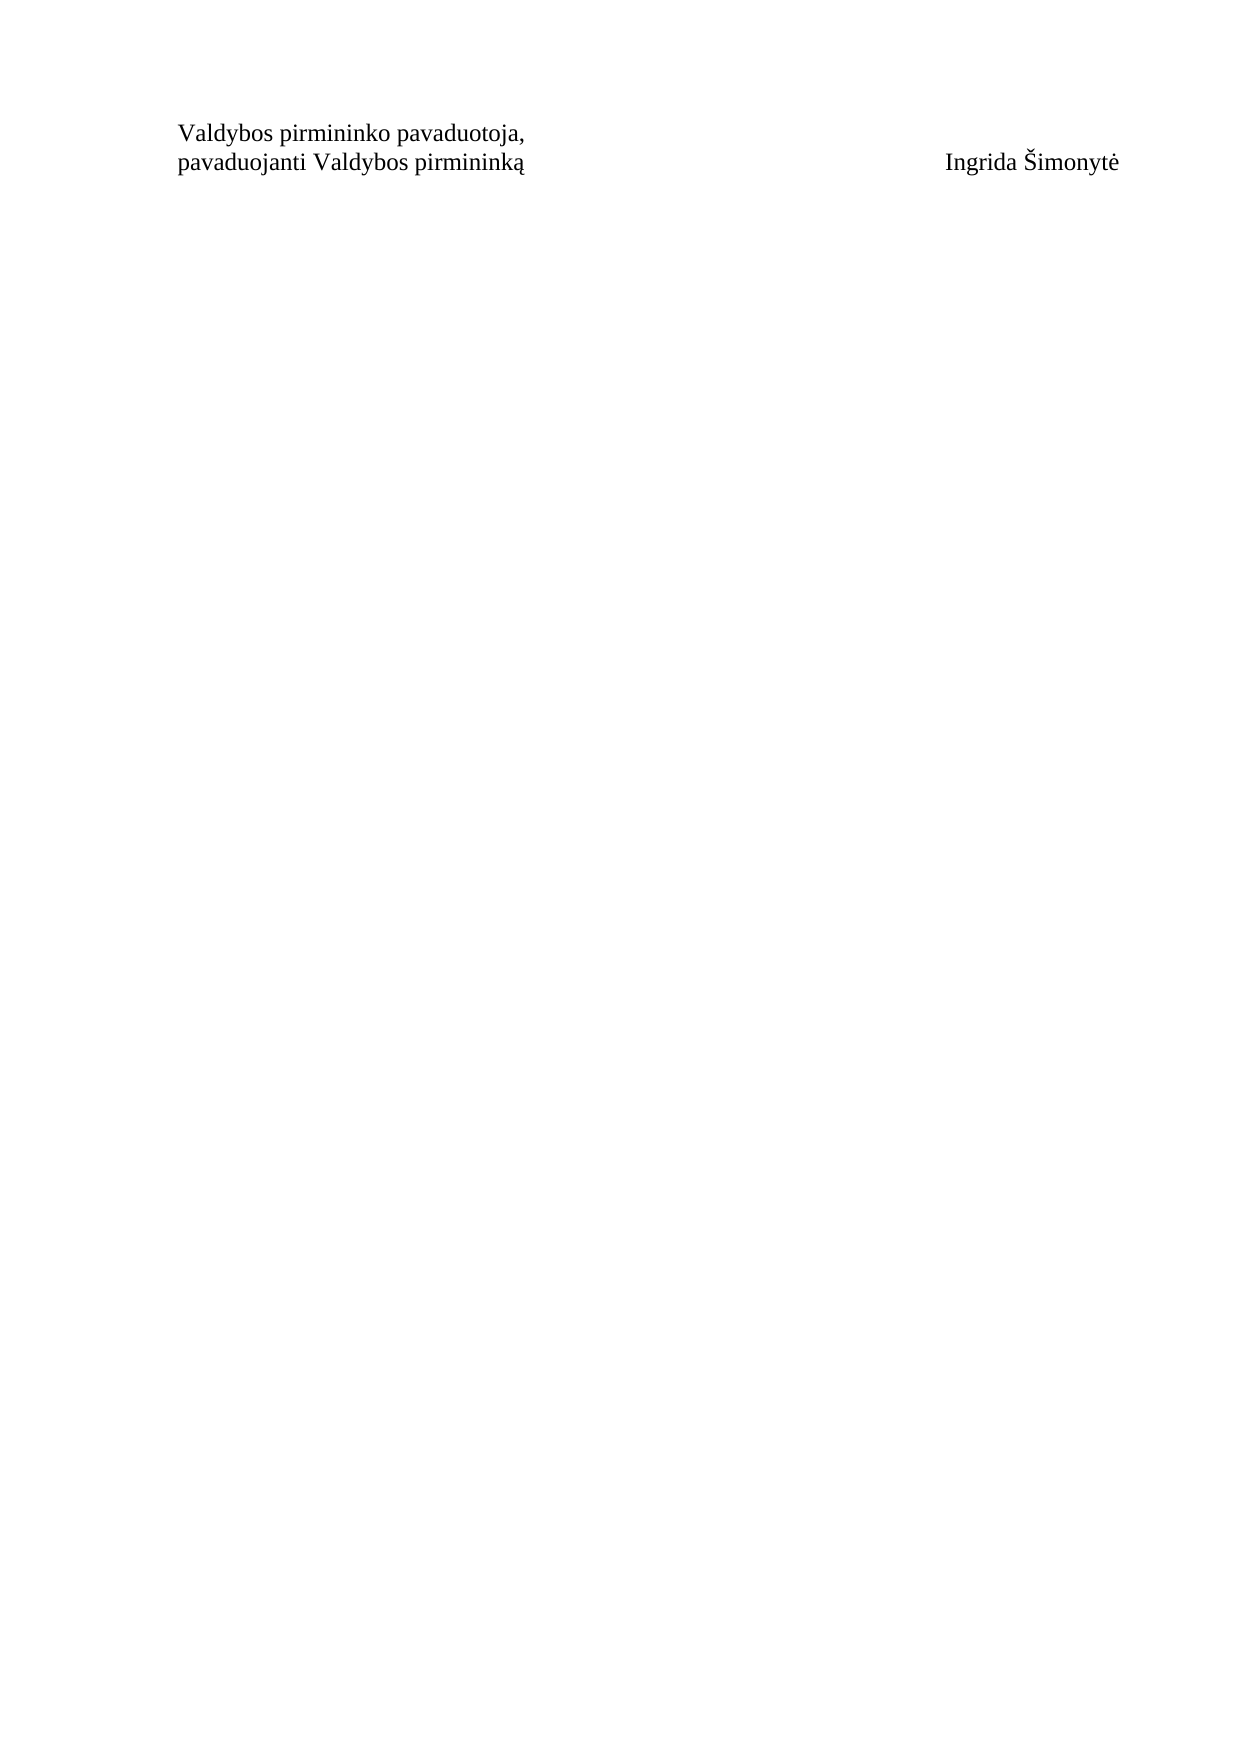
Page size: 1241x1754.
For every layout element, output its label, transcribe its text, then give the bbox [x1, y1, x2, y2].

text Valdybos pirmininko pavaduotoja, [177, 118, 1181, 147]
text pavaduojanti Valdybos pirmininką Ingrida Šimonytė [177, 147, 1181, 176]
